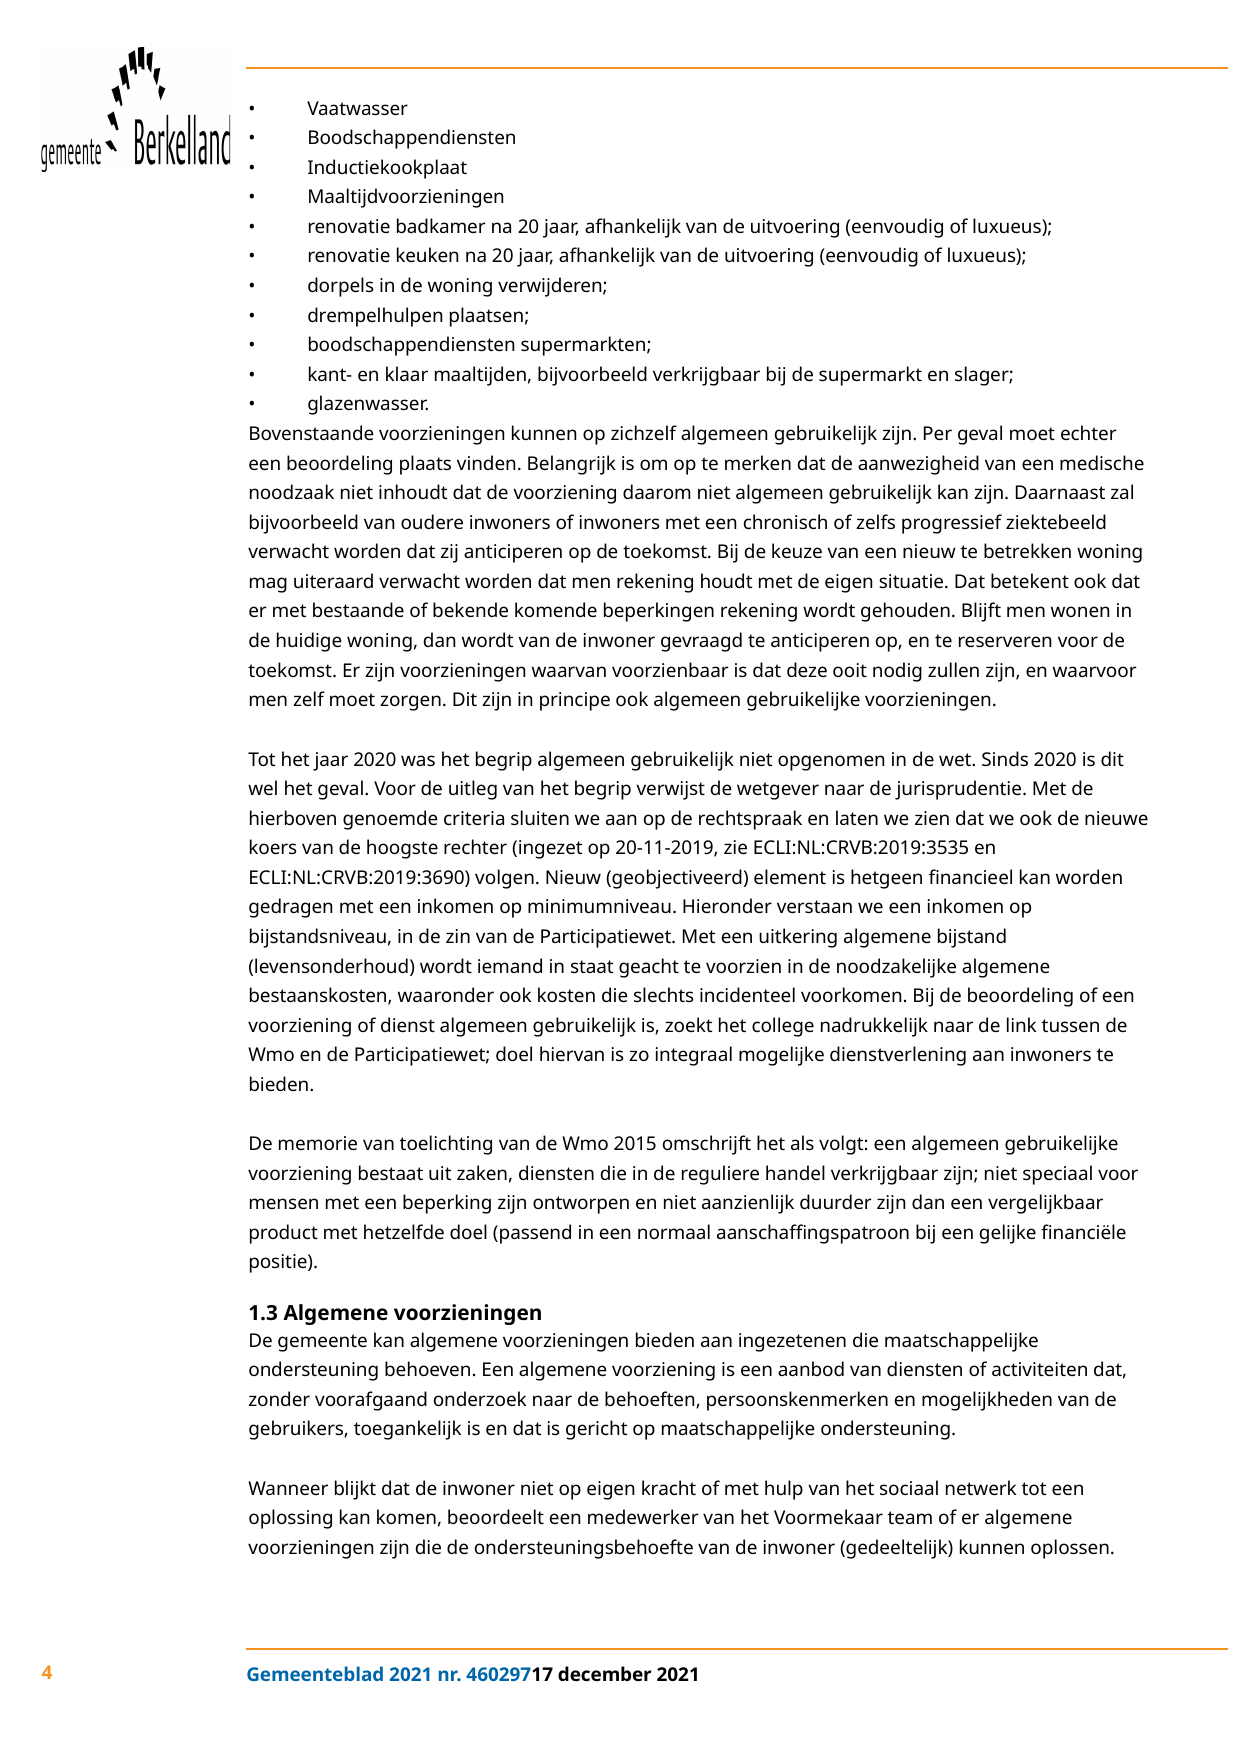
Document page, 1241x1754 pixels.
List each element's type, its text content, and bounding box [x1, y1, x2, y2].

table_header Tot het jaar 2020 was het begrip algemeen gebruikelijk niet opgenomen in de wet. Sinds 2020 is dit wel het geval. Voor de uitleg van het begrip verwijst de wetgever naar de jurisprudentie. Met de hierboven genoemde criteria sluiten we aan op de rechtspraak en laten we zien dat we ook de nieuwe koers van de hoogste rechter (ingezet op 20-11-2019, zie ECLI:NL:CRVB:2019:3535 en ECLI:NL:CRVB:2019:3690) volgen. Nieuw (geobjectiveerd) element is hetgeen financieel kan worden gedragen met een inkomen op minimumniveau. Hieronder verstaan we een inkomen op bijstandsniveau, in de zin van de Participatiewet. Met een uitkering algemene bijstand (levensonderhoud) wordt iemand in staat geacht te voorzien in de noodzakelijke algemene bestaanskosten, waaronder ook kosten die slechts incidenteel voorkomen. Bij de beoordeling of een voorziening of dienst algemeen gebruikelijk is, zoekt het college nadrukkelijk naar de link tussen de Wmo en de Participatiewet; doel hiervan is zo integraal mogelijke dienstverlening aan inwoners te bieden. De memorie van toelichting van de Wmo 2015 omschrijft het als volgt: een algemeen gebruikelijke voorziening bestaat uit zaken, diensten die in de reguliere handel verkrijgbaar zijn; niet speciaal voor mensen met een beperking zijn ontworpen en niet aanzienlijk duurder zijn dan een vergelijkbaar product met hetzelfde doel (passend in een normaal aanschaffingspatroon bij een gelijke financiële positie). [248, 746, 1152, 1274]
list Vaatwasser [248, 95, 1152, 121]
list renovatie keuken na 20 jaar, afhankelijk van de uitvoering (eenvoudig of luxueus); [248, 243, 1152, 268]
list kant- en klaar maaltijden, bijvoorbeeld verkrijgbaar bij de supermarkt en slager; [248, 361, 1152, 387]
text Wanneer blijkt dat de inwoner niet op eigen kracht of met hulp van het sociaal netwerk tot een oplossing kan komen, beoordeelt een medewerker van het Voormekaar team of er algemene voorzieningen zijn die de ondersteuningsbehoefte van de inwoner (gedeeltelijk) kunnen oplossen. [248, 1475, 1152, 1560]
list dorpels in de woning verwijderen; [248, 272, 1152, 298]
list glazenwasser. [248, 391, 1152, 416]
list Maaltijdvoorzieningen [248, 183, 1152, 209]
list Inductiekookplaat [248, 154, 1152, 180]
list Boodschappendiensten [248, 124, 1152, 150]
text De gemeente kan algemene voorzieningen bieden aan ingezetenen die maatschappelijke ondersteuning behoeven. Een algemene voorziening is een aanbod van diensten of activiteiten dat, zonder voorafgaand onderzoek naar de behoeften, persoonskenmerken en mogelijkheden van de gebruikers, toegankelijk is en dat is gericht op maatschappelijke ondersteuning. [248, 1327, 1152, 1441]
list drempelhulpen plaatsen; [248, 302, 1152, 328]
list boodschappendiensten supermarkten; [248, 331, 1152, 357]
picture [41, 47, 231, 172]
text 1.3 Algemene voorzieningen [248, 1298, 1152, 1327]
list renovatie badkamer na 20 jaar, afhankelijk van de uitvoering (eenvoudig of luxueus); [248, 213, 1152, 239]
text Bovenstaande voorzieningen kunnen op zichzelf algemeen gebruikelijk zijn. Per geval moet echter een beoordeling plaats vinden. Belangrijk is om op te merken dat de aanwezigheid van een medische noodzaak niet inhoudt dat de voorziening daarom niet algemeen gebruikelijk kan zijn. Daarnaast zal bijvoorbeeld van oudere inwoners of inwoners met een chronisch of zelfs progressief ziektebeeld verwacht worden dat zij anticiperen op de toekomst. Bij de keuze van een nieuw te betrekken woning mag uiteraard verwacht worden dat men rekening houdt met de eigen situatie. Dat betekent ook dat er met bestaande of bekende komende beperkingen rekening wordt gehouden. Blijft men wonen in de huidige woning, dan wordt van de inwoner gevraagd te anticiperen op, en te reserveren voor de toekomst. Er zijn voorzieningen waarvan voorzienbaar is dat deze ooit nodig zullen zijn, en waarvoor men zelf moet zorgen. Dit zijn in principe ook algemeen gebruikelijke voorzieningen. [248, 420, 1152, 712]
